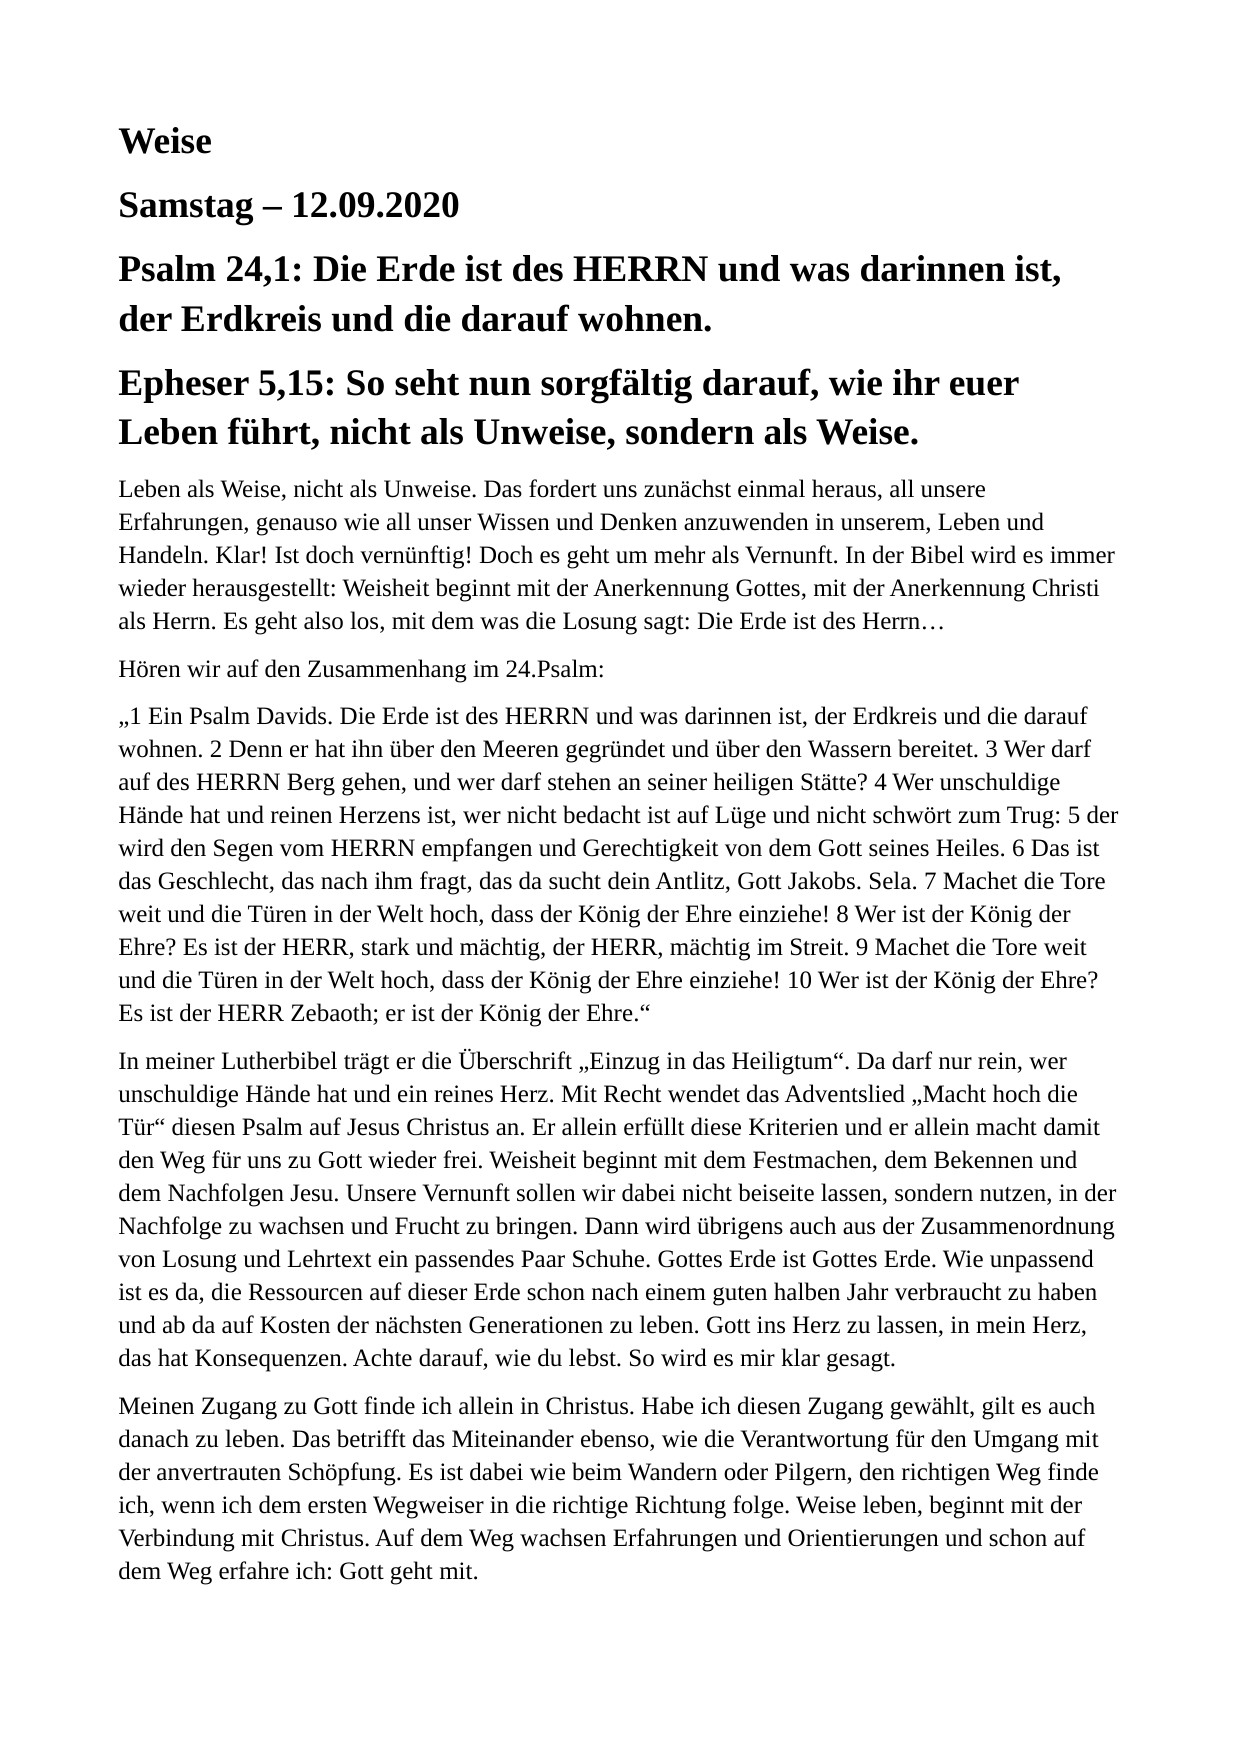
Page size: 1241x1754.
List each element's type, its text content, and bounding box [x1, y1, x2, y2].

text Psalm 24,1: Die Erde ist des HERRN und was darinnen ist, der Erdkreis und die darauf wohnen. [118, 246, 1122, 339]
text Weise [118, 118, 1122, 161]
text Meinen Zugang zu Gott finde ich allein in Christus. Habe ich diesen Zugang gewählt, gilt es auch danach zu leben. Das betrifft das Miteinander ebenso, wie die Verantwortung für den Umgang mit der anvertrauten Schöpfung. Es ist dabei wie beim Wandern oder Pilgern, den richtigen Weg finde ich, wenn ich dem ersten Wegweiser in die richtige Richtung folge. Weise leben, beginnt mit der Verbindung mit Christus. Auf dem Weg wachsen Erfahrungen und Orientierungen und schon auf dem Weg erfahre ich: Gott geht mit. [118, 1391, 1122, 1585]
text „1 Ein Psalm Davids. Die Erde ist des HERRN und was darinnen ist, der Erdkreis und die darauf wohnen. 2 Denn er hat ihn über den Meeren gegründet und über den Wassern bereitet. 3 Wer darf auf des HERRN Berg gehen, und wer darf stehen an seiner heiligen Stätte? 4 Wer unschuldige Hände hat und reinen Herzens ist, wer nicht bedacht ist auf Lüge und nicht schwört zum Trug: 5 der wird den Segen vom HERRN empfangen und Gerechtigkeit von dem Gott seines Heiles. 6 Das ist das Geschlecht, das nach ihm fragt, das da sucht dein Antlitz, Gott Jakobs. Sela. 7 Machet die Tore weit und die Türen in der Welt hoch, dass der König der Ehre einziehe! 8 Wer ist der König der Ehre? Es ist der HERR, stark und mächtig, der HERR, mächtig im Streit. 9 Machet die Tore weit und die Türen in der Welt hoch, dass der König der Ehre einziehe! 10 Wer ist der König der Ehre? Es ist der HERR Zebaoth; er ist der König der Ehre.“ [118, 701, 1122, 1027]
text Leben als Weise, nicht als Unweise. Das fordert uns zunächst einmal heraus, all unsere Erfahrungen, genauso wie all unser Wissen und Denken anzuwenden in unserem, Leben und Handeln. Klar! Ist doch vernünftig! Doch es geht um mehr als Vernunft. In der Bibel wird es immer wieder herausgestellt: Weisheit beginnt mit der Anerkennung Gottes, mit der Anerkennung Christi als Herrn. Es geht also los, mit dem was die Losung sagt: Die Erde ist des Herrn… [118, 474, 1122, 635]
text Samstag – 12.09.2020 [118, 182, 1122, 225]
text In meiner Lutherbibel trägt er die Überschrift „Einzug in das Heiligtum“. Da darf nur rein, wer unschuldige Hände hat und ein reines Herz. Mit Recht wendet das Adventslied „Macht hoch die Tür“ diesen Psalm auf Jesus Christus an. Er allein erfüllt diese Kriterien und er allein macht damit den Weg für uns zu Gott wieder frei. Weisheit beginnt mit dem Festmachen, dem Bekennen und dem Nachfolgen Jesu. Unsere Vernunft sollen wir dabei nicht beiseite lassen, sondern nutzen, in der Nachfolge zu wachsen und Frucht zu bringen. Dann wird übrigens auch aus der Zusammenordnung von Losung und Lehrtext ein passendes Paar Schuhe. Gottes Erde ist Gottes Erde. Wie unpassend ist es da, die Ressourcen auf dieser Erde schon nach einem guten halben Jahr verbraucht zu haben und ab da auf Kosten der nächsten Generationen zu leben. Gott ins Herz zu lassen, in mein Herz, das hat Konsequenzen. Achte darauf, wie du lebst. So wird es mir klar gesagt. [118, 1046, 1122, 1372]
text Hören wir auf den Zusammenhang im 24.Psalm: [118, 654, 1122, 682]
text Epheser 5,15: So seht nun sorgfältig darauf, wie ihr euer Leben führt, nicht als Unweise, sondern als Weise. [118, 360, 1122, 453]
